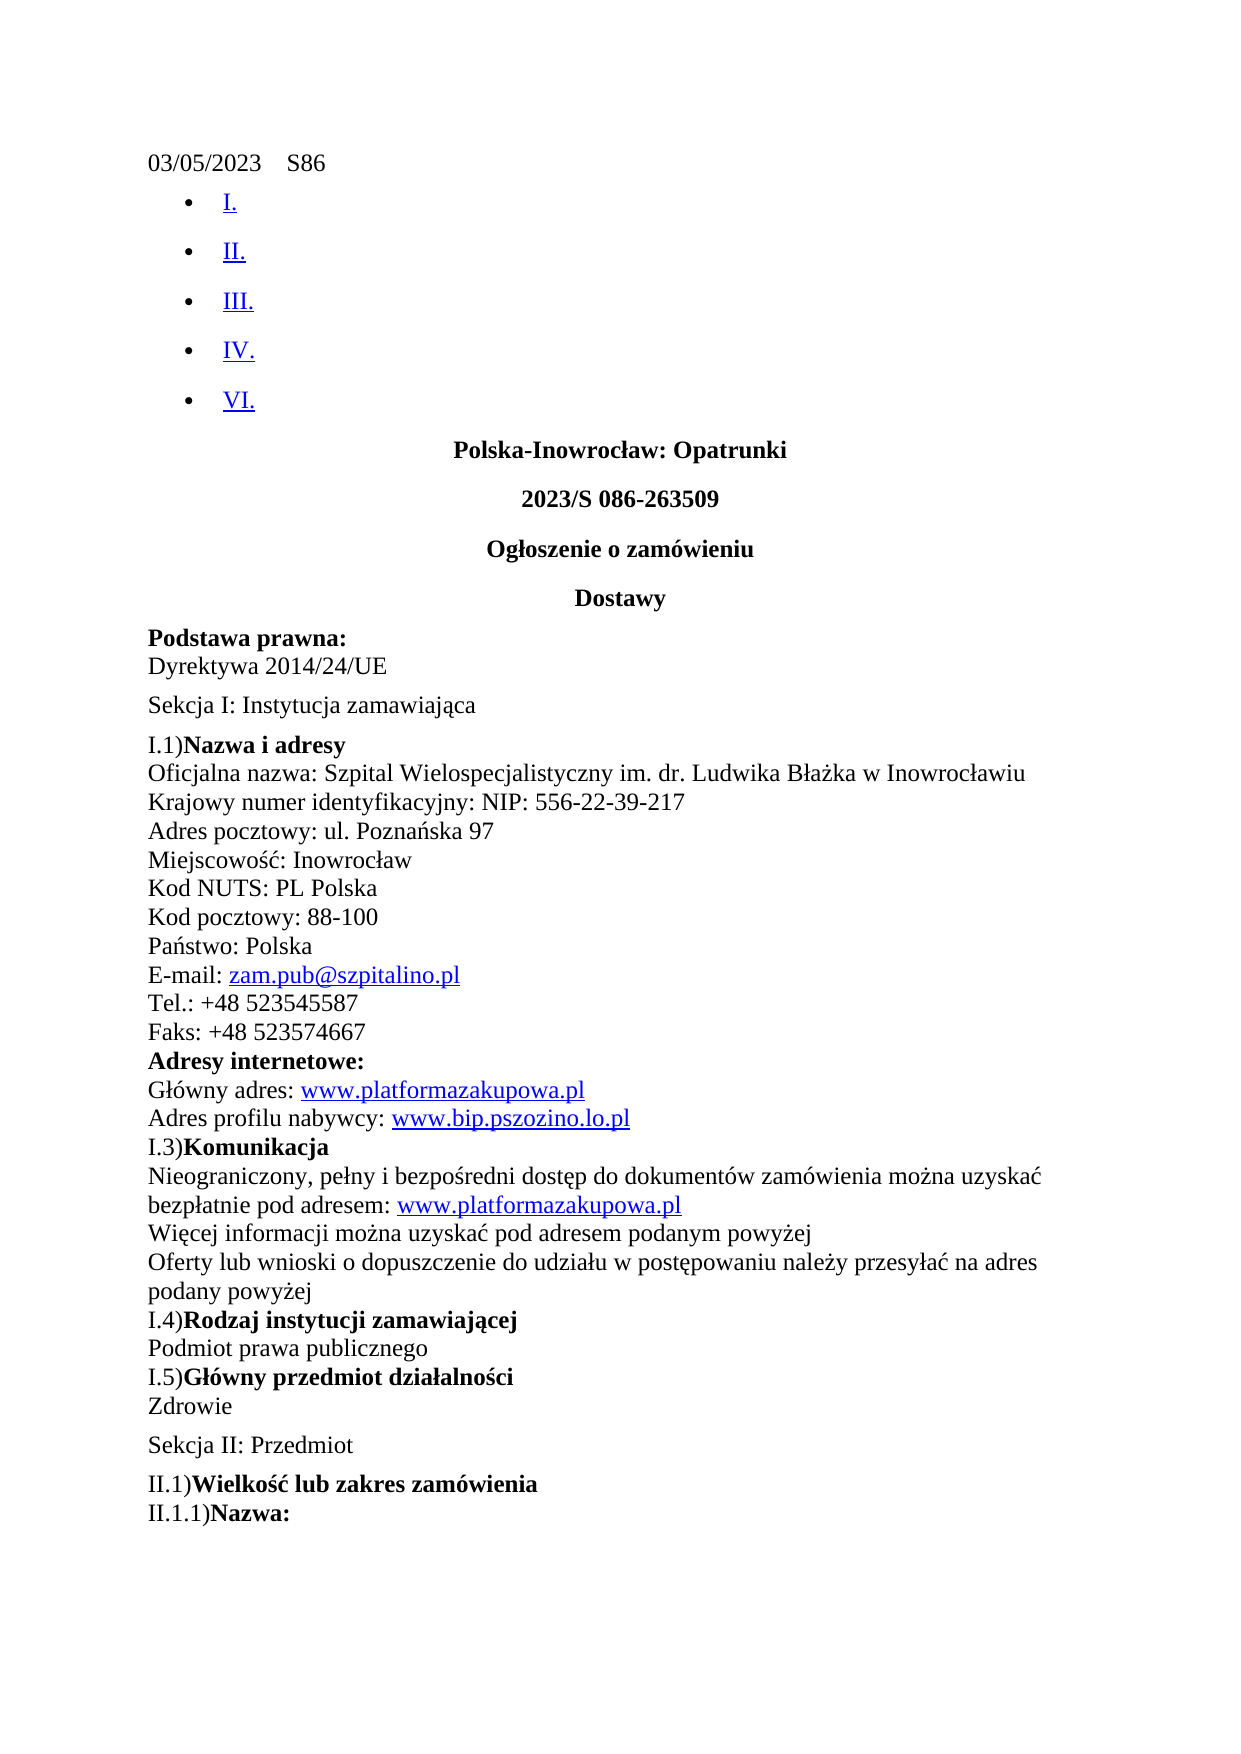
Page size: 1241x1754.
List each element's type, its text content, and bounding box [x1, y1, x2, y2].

text Dyrektywa 2014/24/UE [148, 651, 1093, 680]
text Oferty lub wnioski o dopuszczenie do udziału w postępowaniu należy przesyłać na adres podany powyżej [148, 1247, 1093, 1305]
text II.1)Wielkość lub zakres zamówienia [148, 1469, 1093, 1498]
text 03/05/2023 S86 [148, 148, 1093, 176]
text Sekcja I: Instytucja zamawiająca [148, 691, 1093, 719]
text II.1.1)Nazwa: [148, 1498, 1093, 1527]
text I.1)Nazwa i adresy [148, 730, 1093, 758]
text Sekcja II: Przedmiot [148, 1430, 1093, 1459]
text Oficjalna nazwa: Szpital Wielospecjalistyczny im. dr. Ludwika Błażka w Inowrocławiu Krajowy numer identyfikacyjny: NIP: 556-22-39-217 Adres pocztowy: ul. Poznańska 97 Miejscowość: Inowrocław Kod NUTS: PL Polska Kod pocztowy: 88-100 Państwo: Polska E-mail: zam.pub@szpitalino.pl Tel.: +48 523545587 Faks: +48 523574667 Adresy internetowe: Główny adres: www.platformazakupowa.pl Adres profilu nabywcy: www.bip.pszozino.lo.pl [148, 758, 1093, 1132]
text Zdrowie [148, 1391, 1093, 1420]
text Ogłoszenie o zamówieniu [148, 534, 1093, 563]
list II. [185, 236, 1093, 265]
text Więcej informacji można uzyskać pod adresem podanym powyżej [148, 1218, 1093, 1247]
text 2023/S 086-263509 [148, 484, 1093, 513]
text Podmiot prawa publicznego [148, 1333, 1093, 1362]
text Nieograniczony, pełny i bezpośredni dostęp do dokumentów zamówienia można uzyskać bezpłatnie pod adresem: www.platformazakupowa.pl [148, 1161, 1093, 1218]
list III. [185, 286, 1093, 315]
text Podstawa prawna: [148, 623, 1093, 651]
list I. [185, 187, 1093, 216]
text I.4)Rodzaj instytucji zamawiającej [148, 1305, 1093, 1333]
text Dostawy [148, 583, 1093, 612]
text I.3)Komunikacja [148, 1132, 1093, 1161]
list IV. [185, 336, 1093, 364]
list VI. [185, 385, 1093, 414]
text I.5)Główny przedmiot działalności [148, 1362, 1093, 1391]
text Polska-Inowrocław: Opatrunki [148, 435, 1093, 463]
